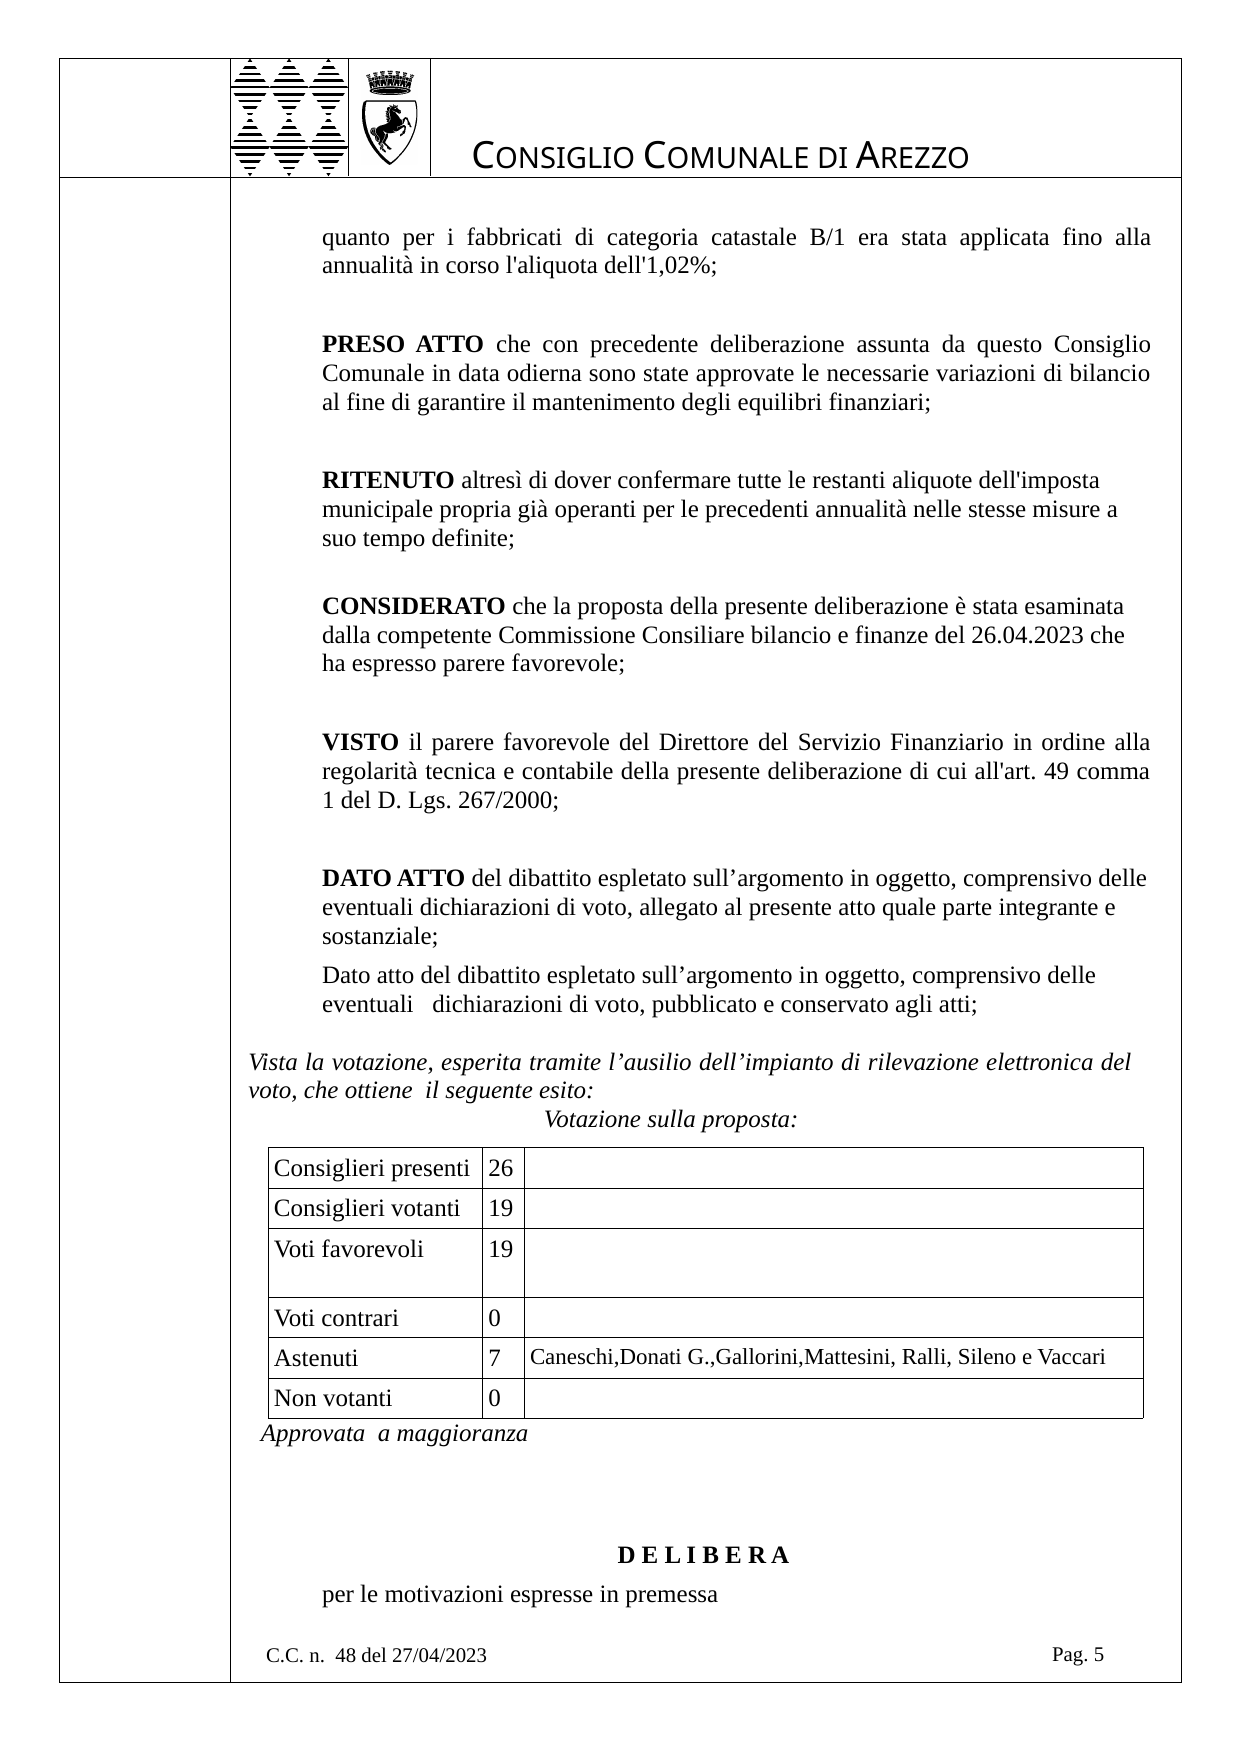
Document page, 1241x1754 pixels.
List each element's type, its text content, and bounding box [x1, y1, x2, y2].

table_header [525, 1148, 1143, 1187]
picture [361, 70, 418, 165]
table_cell Caneschi,Donati G.,Gallorini,Mattesini, Ralli, Sileno e Vaccari [525, 1338, 1143, 1377]
table_cell 7 [483, 1338, 524, 1377]
table_cell [525, 1229, 1143, 1297]
text Approvata a maggioranza [261, 1418, 1134, 1447]
text D E L I B E R A [248, 1540, 1152, 1568]
text [182, 1104, 230, 1133]
text PRESO ATTO che con precedente deliberazione assunta da questo Consiglio Comunale in data odierna sono state approvate le necessarie variazioni di bilancio al fine di garantire il mantenimento degli equilibri finanziari; [322, 329, 1152, 415]
table_cell 19 [483, 1229, 524, 1297]
text CONSIDERATO che la proposta della presente deliberazione è stata esaminata dalla competente Commissione Consiliare bilancio e finanze del 26.04.2023 che ha espresso parere favorevole; [322, 591, 1152, 677]
text Dato atto del dibattito espletato sull’argomento in oggetto, comprensivo delle eventuali dichiarazioni di voto, pubblicato e conservato agli atti; [322, 960, 1152, 1018]
text Votazione sulla proposta: [231, 1104, 1134, 1133]
table_header 26 [483, 1148, 524, 1187]
table_cell Voti contrari [269, 1298, 482, 1337]
table_cell [525, 1189, 1143, 1228]
table_cell Voti favorevoli [269, 1229, 482, 1297]
table_cell 19 [483, 1189, 524, 1228]
text quanto per i fabbricati di categoria catastale B/1 era stata applicata fino alla annualità in corso l'aliquota dell'1,02%; [322, 222, 1152, 279]
text RITENUTO altresì di dover confermare tutte le restanti aliquote dell'imposta municipale propria già operanti per le precedenti annualità nelle stesse misure a suo tempo definite; [322, 465, 1152, 552]
text Vista la votazione, esperita tramite l’ausilio dell’impianto di rilevazione elettronica del voto, che ottiene il seguente esito: [248, 1047, 1134, 1104]
table_cell 0 [483, 1379, 524, 1418]
table_cell Consiglieri votanti [269, 1189, 482, 1228]
text DATO ATTO del dibattito espletato sull’argomento in oggetto, comprensivo delle eventuali dichiarazioni di voto, allegato al presente atto quale parte integrante e sostanziale; [322, 863, 1152, 950]
table_cell 0 [483, 1298, 524, 1337]
table_cell Non votanti [269, 1379, 482, 1418]
text VISTO il parere favorevole del Direttore del Servizio Finanziario in ordine alla regolarità tecnica e contabile della presente deliberazione di cui all'art. 49 comma 1 del D. Lgs. 267/2000; [322, 727, 1152, 813]
table_cell [525, 1379, 1143, 1418]
table_header Consiglieri presenti [269, 1148, 482, 1187]
table_cell Astenuti [269, 1338, 482, 1377]
text per le motivazioni espresse in premessa [322, 1579, 1152, 1608]
table_cell [525, 1298, 1143, 1337]
